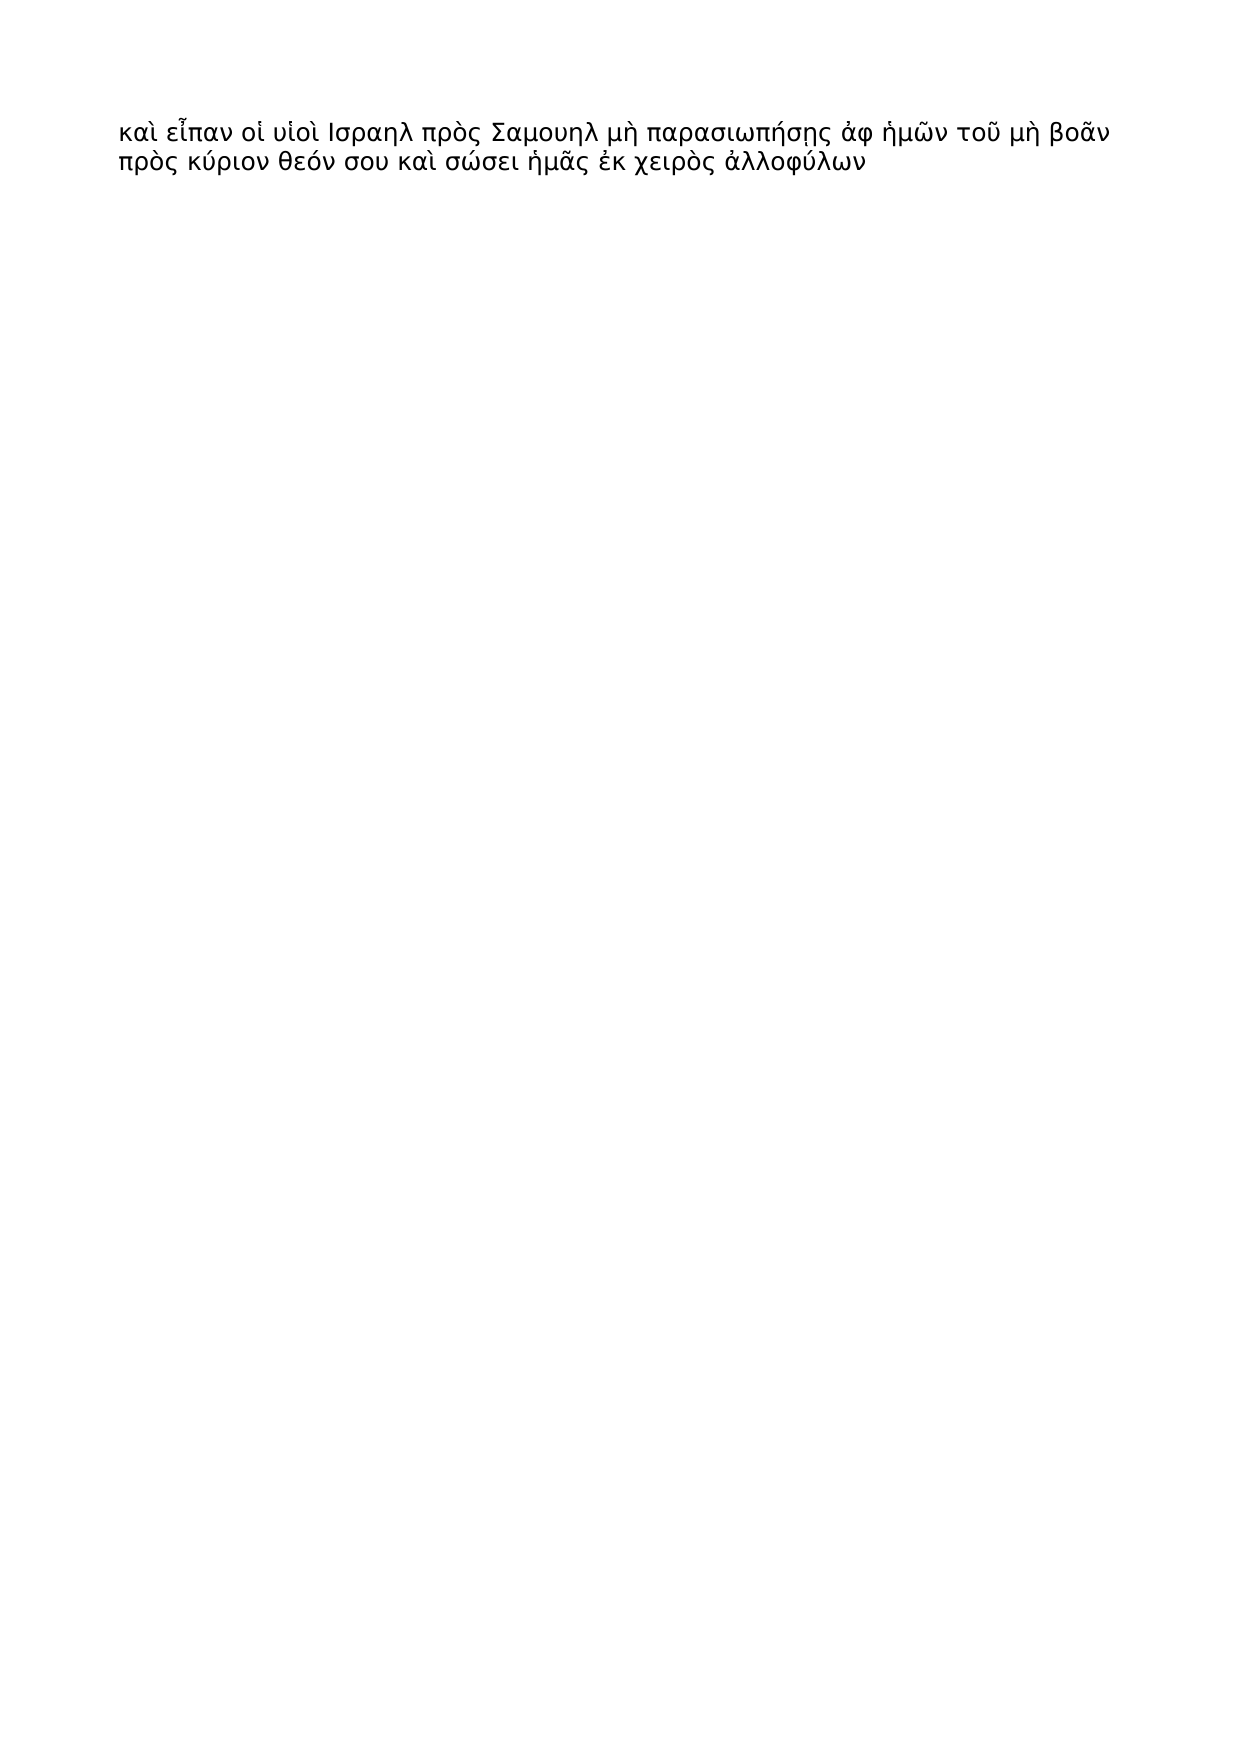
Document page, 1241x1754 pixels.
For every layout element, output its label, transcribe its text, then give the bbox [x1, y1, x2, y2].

text καὶ εἶπαν οἱ υἱοὶ Ισραηλ πρὸς Σαμουηλ μὴ παρασιωπήσῃς ἀφ ἡμῶν τοῦ μὴ βοᾶν πρὸς κύριον θεόν σου καὶ σώσει ἡμᾶς ἐκ χειρὸς ἀλλοφύλων [118, 118, 1122, 176]
